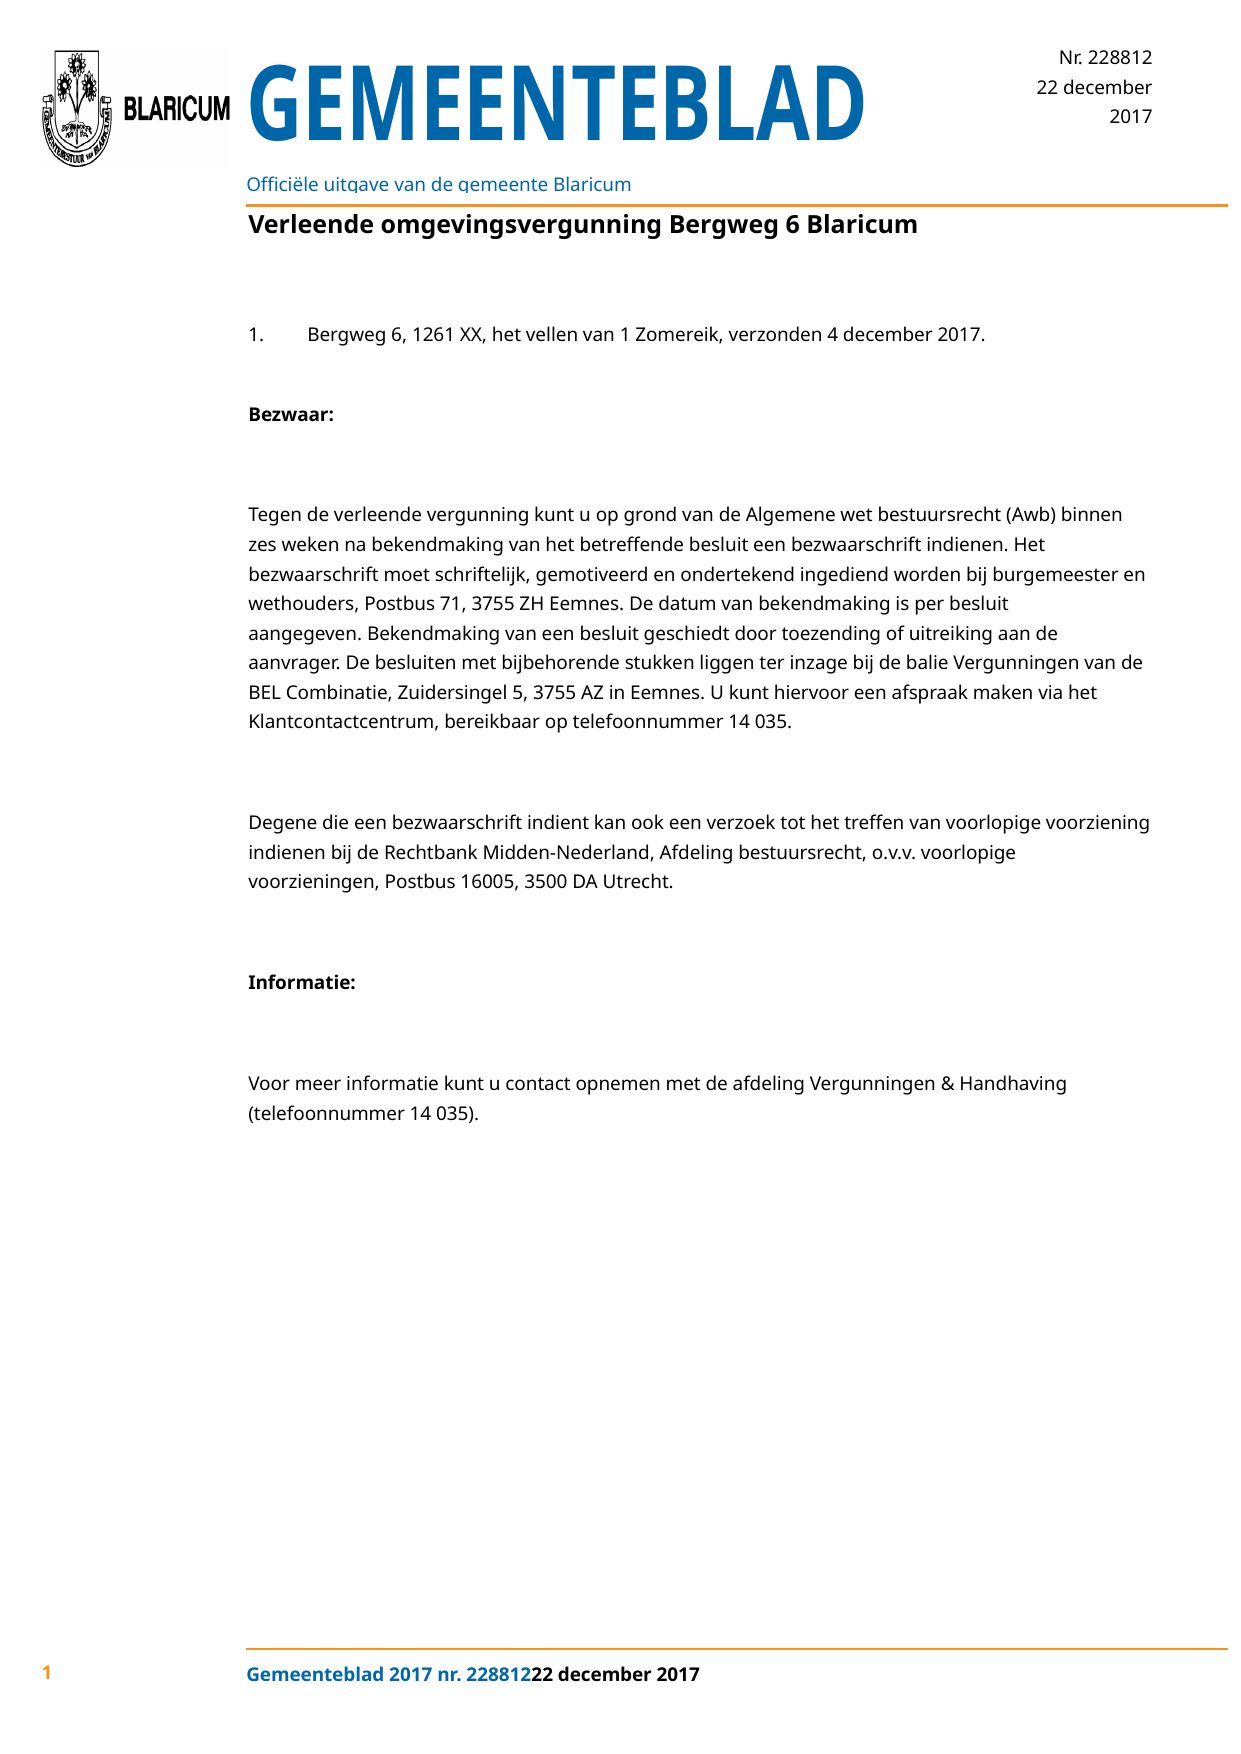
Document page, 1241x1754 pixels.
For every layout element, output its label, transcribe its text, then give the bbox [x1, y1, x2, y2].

text Degene die een bezwaarschrift indient kan ook een verzoek tot het treffen van voorlopige voorziening indienen bij de Rechtbank Midden-Nederland, Afdeling bestuursrecht, o.v.v. voorlopige voorzieningen, Postbus 16005, 3500 DA Utrecht. [248, 809, 1152, 894]
text Tegen de verleende vergunning kunt u op grond van de Algemene wet bestuursrecht (Awb) binnen zes weken na bekendmaking van het betreffende besluit een bezwaarschrift indienen. Het bezwaarschrift moet schriftelijk, gemotiveerd en ondertekend ingediend worden bij burgemeester en wethouders, Postbus 71, 3755 ZH Eemnes. De datum van bekendmaking is per besluit aangegeven. Bekendmaking van een besluit geschiedt door toezending of uitreiking aan de aanvrager. De besluiten met bijbehorende stukken liggen ter inzage bij de balie Vergunningen van de BEL Combinatie, Zuidersingel 5, 3755 AZ in Eemnes. U kunt hiervoor een afspraak maken via het Klantcontactcentrum, bereikbaar op telefoonnummer 14 035. [248, 502, 1152, 734]
text Informatie: [248, 969, 1152, 995]
text Verleende omgevingsvergunning Bergweg 6 Blaricum [248, 207, 1152, 241]
text Bezwaar: [248, 401, 1152, 426]
text Voor meer informatie kunt u contact opnemen met de afdeling Vergunningen & Handhaving (telefoonnummer 14 035). [248, 1070, 1152, 1126]
list Bergweg 6, 1261 XX, het vellen van 1 Zomereik, verzonden 4 december 2017. [248, 321, 1152, 346]
picture [41, 47, 231, 172]
